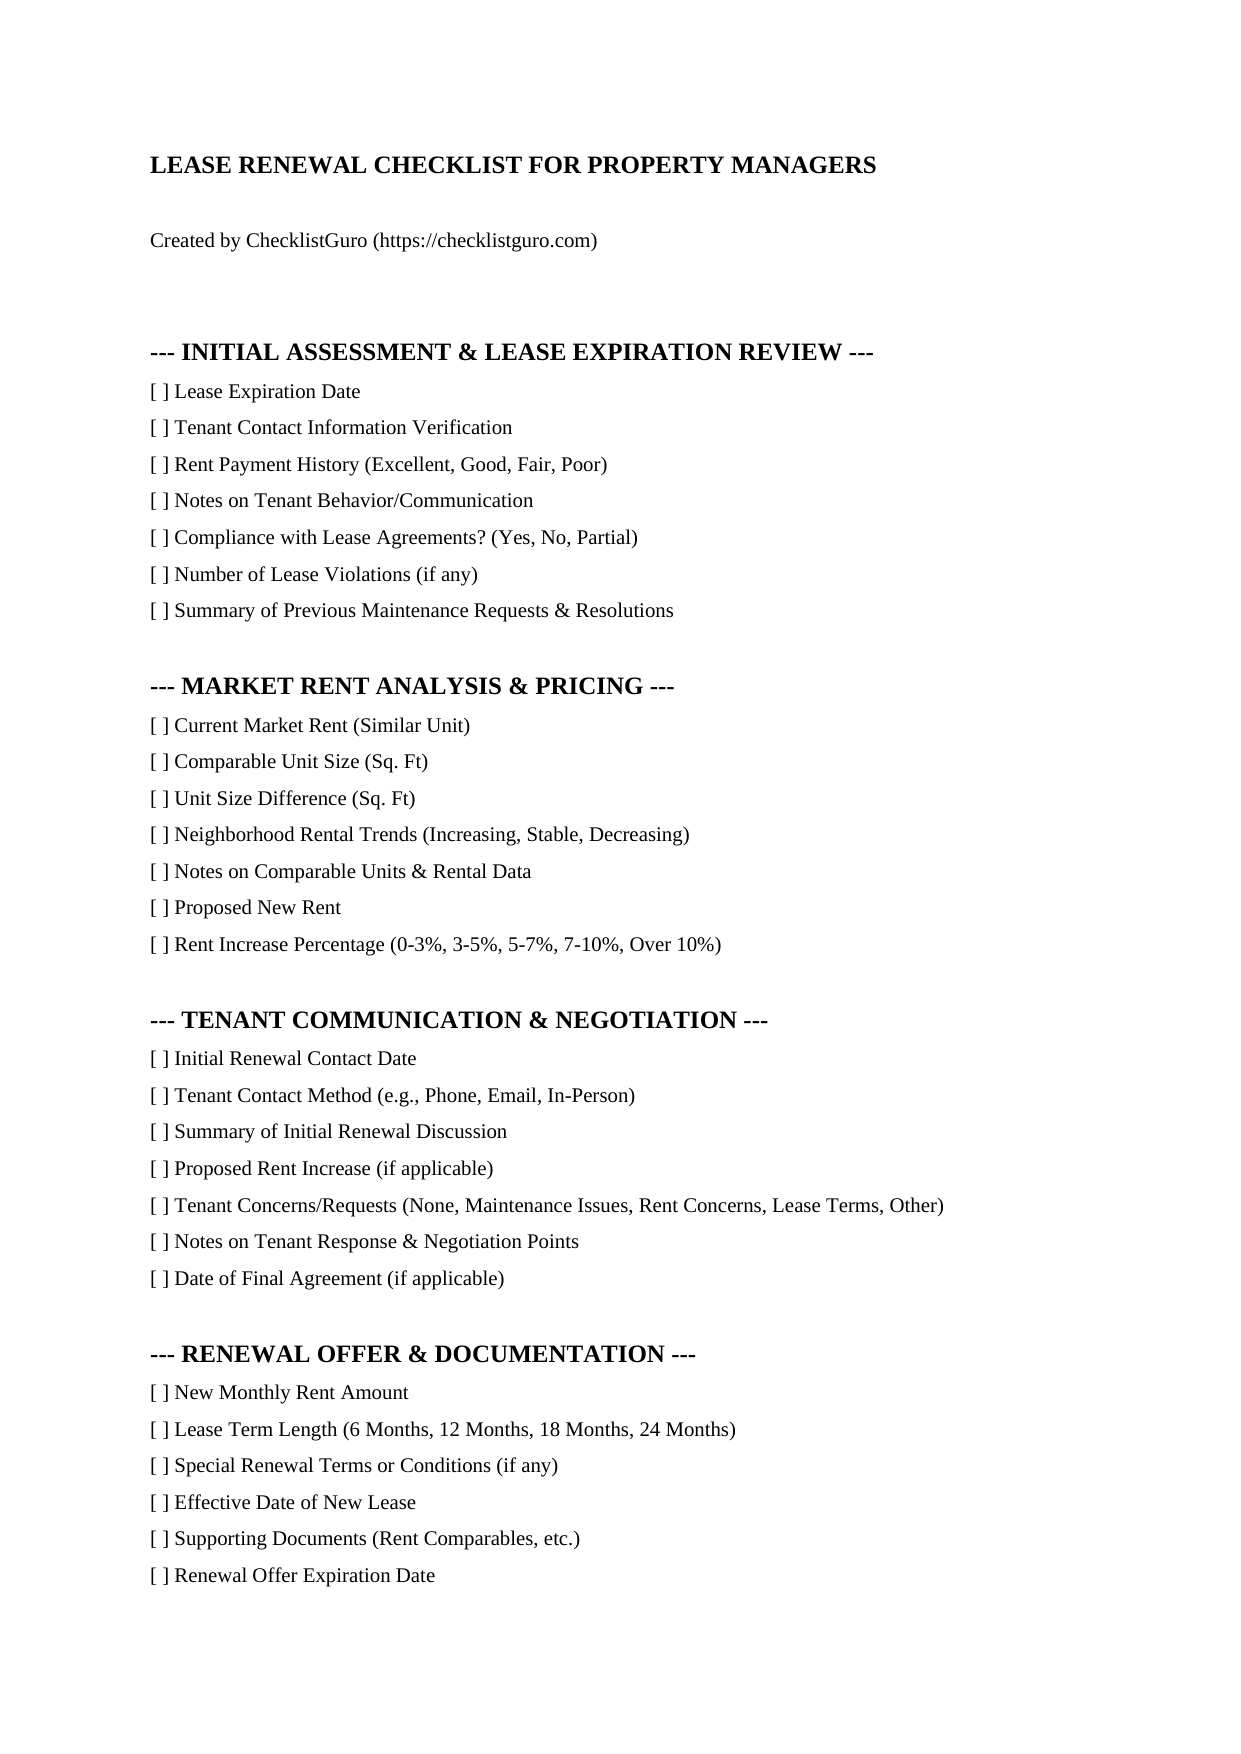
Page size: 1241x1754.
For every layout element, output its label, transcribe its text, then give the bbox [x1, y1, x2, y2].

text [ ] Summary of Previous Maintenance Requests & Resolutions [150, 598, 1090, 622]
text [ ] Proposed New Rent [150, 895, 1090, 919]
text [ ] Tenant Concerns/Requests (None, Maintenance Issues, Rent Concerns, Lease Terms, Other) [150, 1192, 1090, 1217]
text LEASE RENEWAL CHECKLIST FOR PROPERTY MANAGERS [150, 150, 1090, 179]
text Created by ChecklistGuro (https://checklistguro.com) [150, 228, 1090, 252]
text [ ] Initial Renewal Contact Date [150, 1046, 1090, 1070]
text [ ] Current Market Rent (Similar Unit) [150, 712, 1090, 737]
text [ ] Special Renewal Terms or Conditions (if any) [150, 1453, 1090, 1477]
text [ ] Lease Expiration Date [150, 379, 1090, 403]
text --- INITIAL ASSESSMENT & LEASE EXPIRATION REVIEW --- [150, 337, 1090, 366]
text [ ] New Monthly Rent Amount [150, 1380, 1090, 1404]
text [ ] Notes on Comparable Units & Rental Data [150, 859, 1090, 883]
text [ ] Rent Increase Percentage (0-3%, 3-5%, 5-7%, 7-10%, Over 10%) [150, 932, 1090, 956]
text [ ] Renewal Offer Expiration Date [150, 1563, 1090, 1587]
text [ ] Notes on Tenant Behavior/Communication [150, 488, 1090, 512]
text [ ] Number of Lease Violations (if any) [150, 562, 1090, 586]
text [ ] Date of Final Agreement (if applicable) [150, 1266, 1090, 1290]
text [ ] Tenant Contact Information Verification [150, 415, 1090, 439]
text [ ] Comparable Unit Size (Sq. Ft) [150, 749, 1090, 773]
text [ ] Proposed Rent Increase (if applicable) [150, 1156, 1090, 1180]
text [ ] Neighborhood Rental Trends (Increasing, Stable, Decreasing) [150, 822, 1090, 846]
text [ ] Lease Term Length (6 Months, 12 Months, 18 Months, 24 Months) [150, 1417, 1090, 1441]
text [ ] Supporting Documents (Rent Comparables, etc.) [150, 1526, 1090, 1550]
text --- TENANT COMMUNICATION & NEGOTIATION --- [150, 1005, 1090, 1034]
text [ ] Effective Date of New Lease [150, 1490, 1090, 1514]
text [ ] Summary of Initial Renewal Discussion [150, 1119, 1090, 1143]
text --- MARKET RENT ANALYSIS & PRICING --- [150, 671, 1090, 700]
text [ ] Rent Payment History (Excellent, Good, Fair, Poor) [150, 452, 1090, 476]
text --- RENEWAL OFFER & DOCUMENTATION --- [150, 1339, 1090, 1367]
text [ ] Compliance with Lease Agreements? (Yes, No, Partial) [150, 525, 1090, 549]
text [ ] Notes on Tenant Response & Negotiation Points [150, 1229, 1090, 1253]
text [ ] Tenant Contact Method (e.g., Phone, Email, In-Person) [150, 1083, 1090, 1107]
text [ ] Unit Size Difference (Sq. Ft) [150, 786, 1090, 810]
